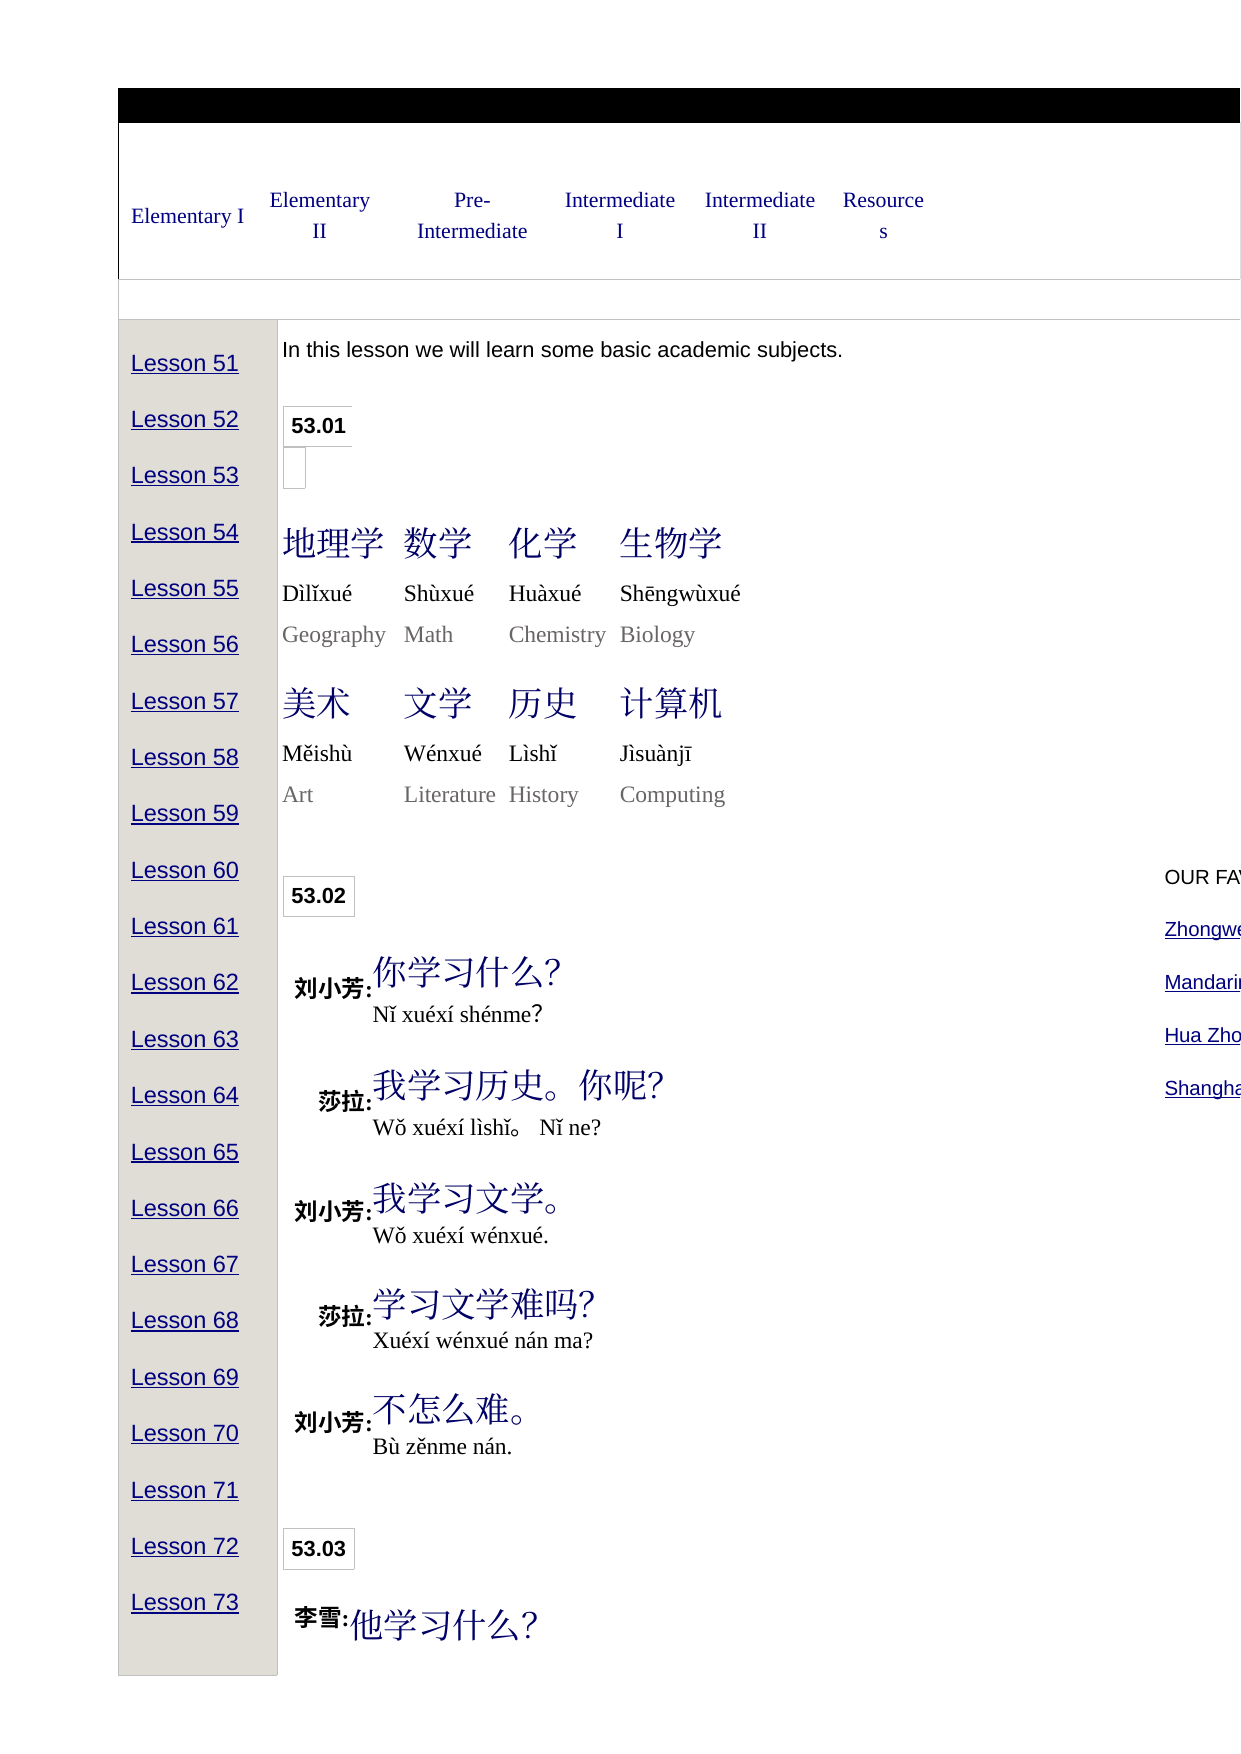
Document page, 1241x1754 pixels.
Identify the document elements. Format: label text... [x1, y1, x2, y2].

table_cell 刘小芳: [282, 1172, 372, 1277]
table_cell 我学习文学。 Wǒ xuéxí wénxué. [373, 1172, 704, 1277]
table_cell 美术 Měishù Art [282, 677, 404, 836]
table_header Elementary II [249, 184, 390, 276]
table_cell [119, 280, 1240, 319]
table_cell 计算机 Jìsuànjī Computing [620, 677, 768, 836]
table_header 李雪: [282, 1599, 349, 1662]
table_header Intermediate I [550, 184, 686, 276]
table_cell In this lesson we will learn some basic academic subjects. 53.01 53.02 53.03 [278, 320, 1164, 1675]
table_cell OUR FAVORITE LINKS Zhongwen Red Mandarin Toplist Hua Zhongwen Shanghai Expat [1164, 1098, 1240, 1675]
table_cell OUR FAVORITE LINKS Zhongwen Red Mandarin Toplist Hua Zhongwen Shanghai Expat [1164, 320, 1240, 938]
table_cell 刘小芳: [282, 1383, 372, 1489]
table_cell OUR FAVORITE LINKS Zhongwen Red Mandarin Toplist Hua Zhongwen Shanghai Expat [1164, 992, 1240, 1044]
table_cell 学习文学难吗？ Xuéxí wénxué nán ma? [373, 1278, 704, 1383]
table_cell 莎拉: [282, 1059, 372, 1172]
table_cell 不怎么难。 Bù zěnme nán. [373, 1383, 704, 1489]
table_header Resources [829, 184, 933, 276]
table_cell Lesson 51 Lesson 52 Lesson 53 Lesson 54 Lesson 55 Lesson 56 Lesson 57 Lesson 58 Lesson 59 Lesson 60 Lesson 61 Lesson 62 Lesson 63 Lesson 64 Lesson 65 Lesson 66 Lesson 67 Lesson 68 Lesson 69 Lesson 70 Lesson 71 Lesson 72 Lesson 73 [119, 320, 277, 1675]
table_header [121, 184, 249, 200]
table_header Elementary I [122, 201, 249, 231]
table_cell 莎拉: [282, 1278, 372, 1383]
table_header 数学 Shùxué Math [404, 517, 508, 677]
table_header [121, 232, 249, 276]
table_cell 我学习历史。你呢？ Wǒ xuéxí lìshǐ。 Nǐ ne? [373, 1059, 704, 1172]
table_header 地理学 Dìlǐxué Geography [282, 517, 404, 677]
table_header 生物学 Shēngwùxué Biology [620, 517, 768, 677]
table_cell 文学 Wénxué Literature [404, 677, 508, 836]
table_header Intermediate II [686, 184, 829, 276]
table_header 化学 Huàxué Chemistry [509, 517, 619, 677]
table_header 你学习什么？ Nǐ xuéxí shénme？ [373, 946, 704, 1059]
table_cell 历史 Lìshǐ History [509, 677, 619, 836]
table_header Pre-Intermediate [390, 184, 549, 276]
table_header 他学习什么？ [349, 1599, 646, 1662]
table_cell [119, 123, 1240, 279]
table_header 刘小芳: [282, 946, 372, 1059]
table_header [118, 88, 1240, 122]
table_cell OUR FAVORITE LINKS Zhongwen Red Mandarin Toplist Hua Zhongwen Shanghai Expat [1164, 939, 1240, 991]
table_cell OUR FAVORITE LINKS Zhongwen Red Mandarin Toplist Hua Zhongwen Shanghai Expat [1164, 1045, 1240, 1097]
